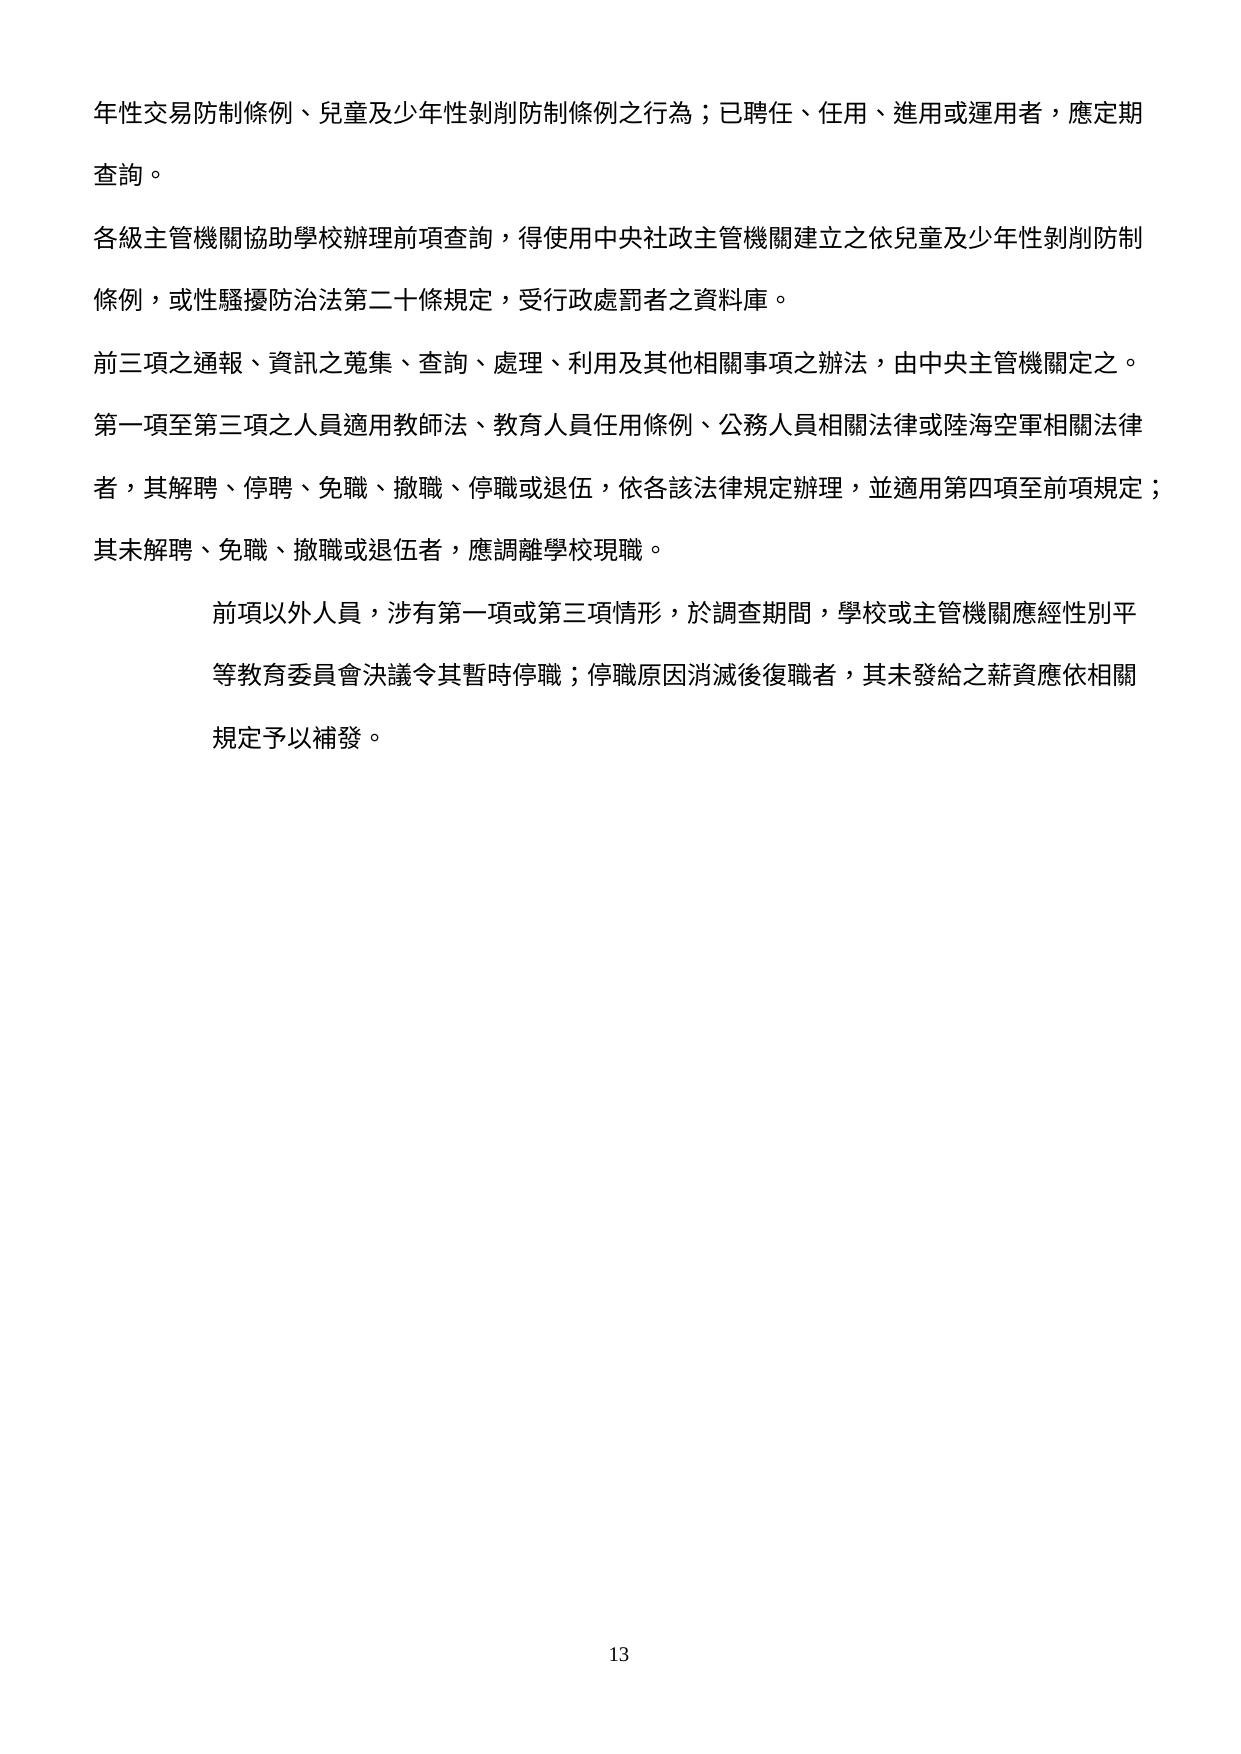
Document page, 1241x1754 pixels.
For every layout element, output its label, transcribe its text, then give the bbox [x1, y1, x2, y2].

text 年性交易防制條例、兒童及少年性剝削防制條例之行為；已聘任、任用、進用或運用者，應定期查詢。 [94, 69, 1144, 194]
text 各級主管機關協助學校辦理前項查詢，得使用中央社政主管機關建立之依兒童及少年性剝削防制條例，或性騷擾防治法第二十條規定，受行政處罰者之資料庫。 [94, 194, 1144, 319]
text 前三項之通報、資訊之蒐集、查詢、處理、利用及其他相關事項之辦法，由中央主管機關定之。 [94, 319, 1144, 382]
text 前項以外人員，涉有第一項或第三項情形，於調查期間，學校或主管機關應經性別平等教育委員會決議令其暫時停職；停職原因消滅後復職者，其未發給之薪資應依相關規定予以補發。 [212, 569, 1144, 757]
text 第一項至第三項之人員適用教師法、教育人員任用條例、公務人員相關法律或陸海空軍相關法律者，其解聘、停聘、免職、撤職、停職或退伍，依各該法律規定辦理，並適用第四項至前項規定；其未解聘、免職、撤職或退伍者，應調離學校現職。 [94, 382, 1144, 569]
